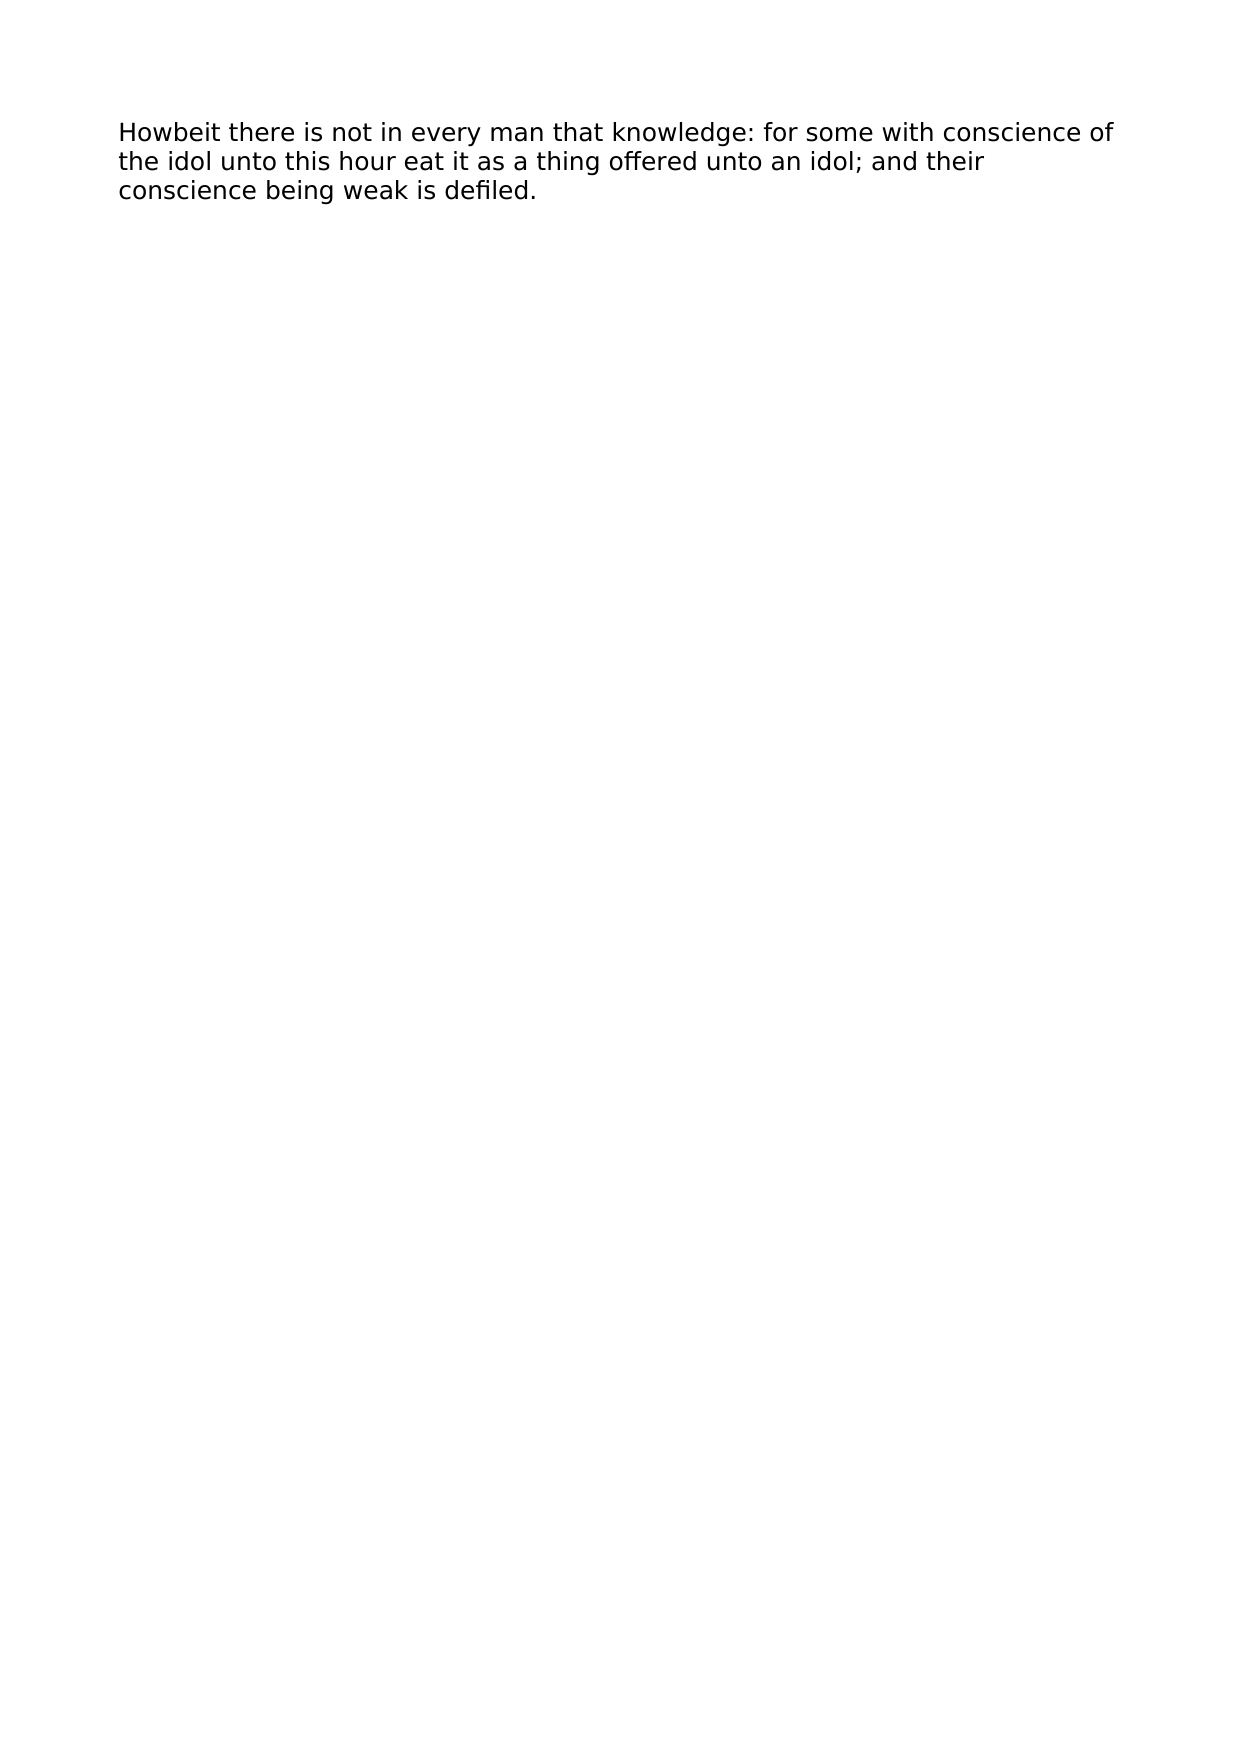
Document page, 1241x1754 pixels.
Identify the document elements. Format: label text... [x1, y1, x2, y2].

text Howbeit there is not in every man that knowledge: for some with conscience of the idol unto this hour eat it as a thing offered unto an idol; and their conscience being weak is defiled. [118, 118, 1122, 206]
